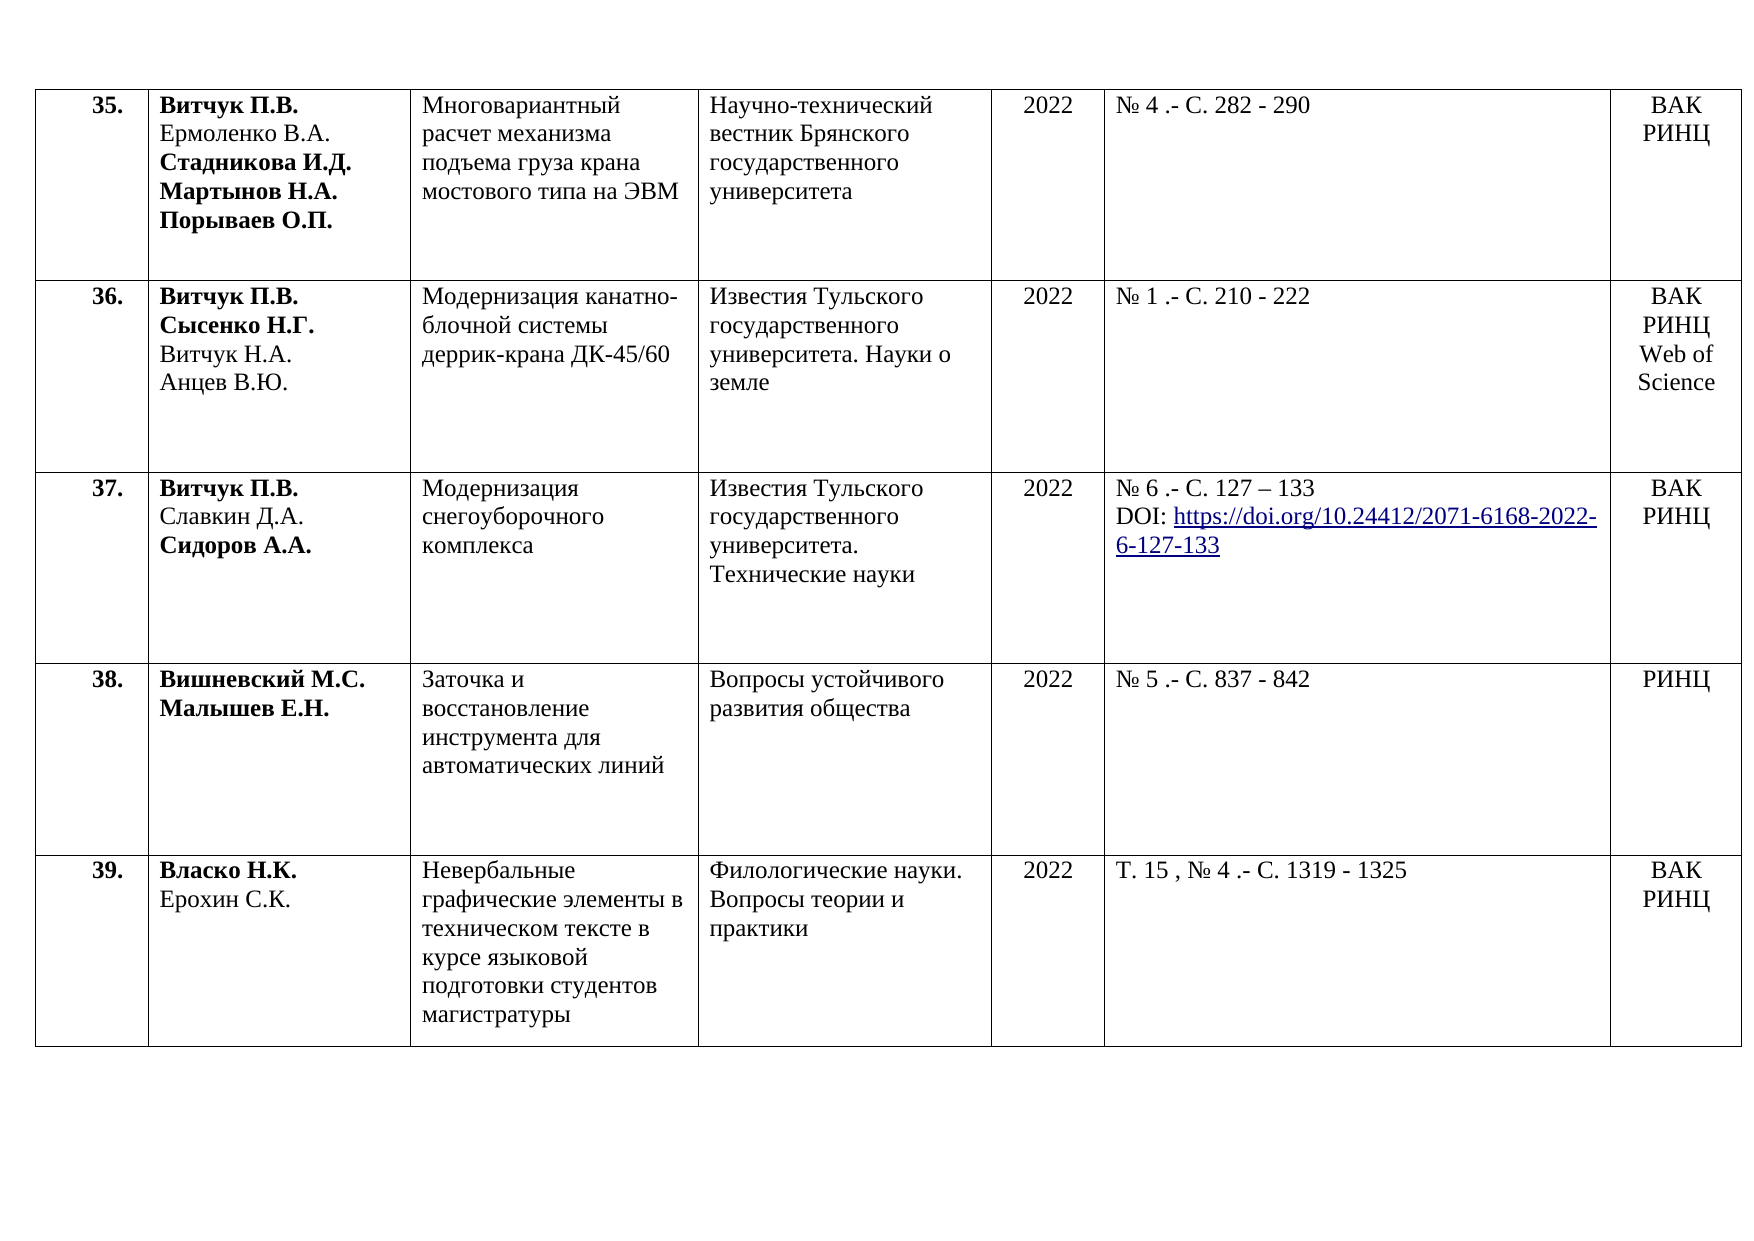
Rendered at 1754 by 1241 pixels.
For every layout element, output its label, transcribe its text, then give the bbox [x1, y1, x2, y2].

table_cell № 5 .- С. 837 - 842 [1105, 664, 1610, 854]
table_cell 2022 [992, 473, 1104, 663]
table_cell [36, 856, 148, 1046]
table_cell Вишневский М.С. Малышев Е.Н. [149, 664, 410, 854]
table_cell Т. 15 , № 4 .- С. 1319 - 1325 [1105, 856, 1610, 1046]
table_cell Витчук П.В. Ермоленко В.А. Стадникова И.Д. Мартынов Н.А. Порываев О.П. [149, 90, 410, 280]
table_cell Власко Н.К. Ерохин С.К. [149, 856, 410, 1046]
table_cell 2022 [992, 281, 1104, 472]
table_cell Вопросы устойчивого развития общества [699, 664, 991, 854]
table_cell 2022 [992, 856, 1104, 1046]
table_cell ВАК РИНЦ Web of Science [1611, 281, 1741, 472]
table_cell [36, 90, 148, 280]
table_cell [36, 473, 148, 663]
table_cell Научно-технический вестник Брянского государственного университета [699, 90, 991, 280]
table_cell Заточка и восстановление инструмента для автоматических линий [411, 664, 698, 854]
table_cell Известия Тульского государственного университета. Науки о земле [699, 281, 991, 472]
table_cell Модернизация канатно-блочной системы деррик-крана ДК-45/60 [411, 281, 698, 472]
table_cell ВАК РИНЦ [1611, 90, 1741, 280]
table_cell № 6 .- С. 127 – 133 DOI: https://doi.org/10.24412/2071-6168-2022-6-127-133 [1105, 473, 1610, 663]
table_cell РИНЦ [1611, 664, 1741, 854]
table_cell Витчук П.В. Сысенко Н.Г. Витчук Н.А. Анцев В.Ю. [149, 281, 410, 472]
table_cell Модернизация снегоуборочного комплекса [411, 473, 698, 663]
table_cell Известия Тульского государственного университета. Технические науки [699, 473, 991, 663]
table_cell № 4 .- С. 282 - 290 [1105, 90, 1610, 280]
table_cell ВАК РИНЦ [1611, 856, 1741, 1046]
table_cell [36, 664, 148, 854]
table_cell № 1 .- С. 210 - 222 [1105, 281, 1610, 472]
table_cell ВАК РИНЦ [1611, 473, 1741, 663]
table_cell Невербальные графические элементы в техническом тексте в курсе языковой подготовки студентов магистратуры [411, 856, 698, 1046]
table_cell 2022 [992, 90, 1104, 280]
table_cell 2022 [992, 664, 1104, 854]
table_cell Витчук П.В. Славкин Д.А. Сидоров А.А. [149, 473, 410, 663]
table_cell Многовариантный расчет механизма подъема груза крана мостового типа на ЭВМ [411, 90, 698, 280]
table_cell [36, 281, 148, 472]
table_cell Филологические науки. Вопросы теории и практики [699, 856, 991, 1046]
